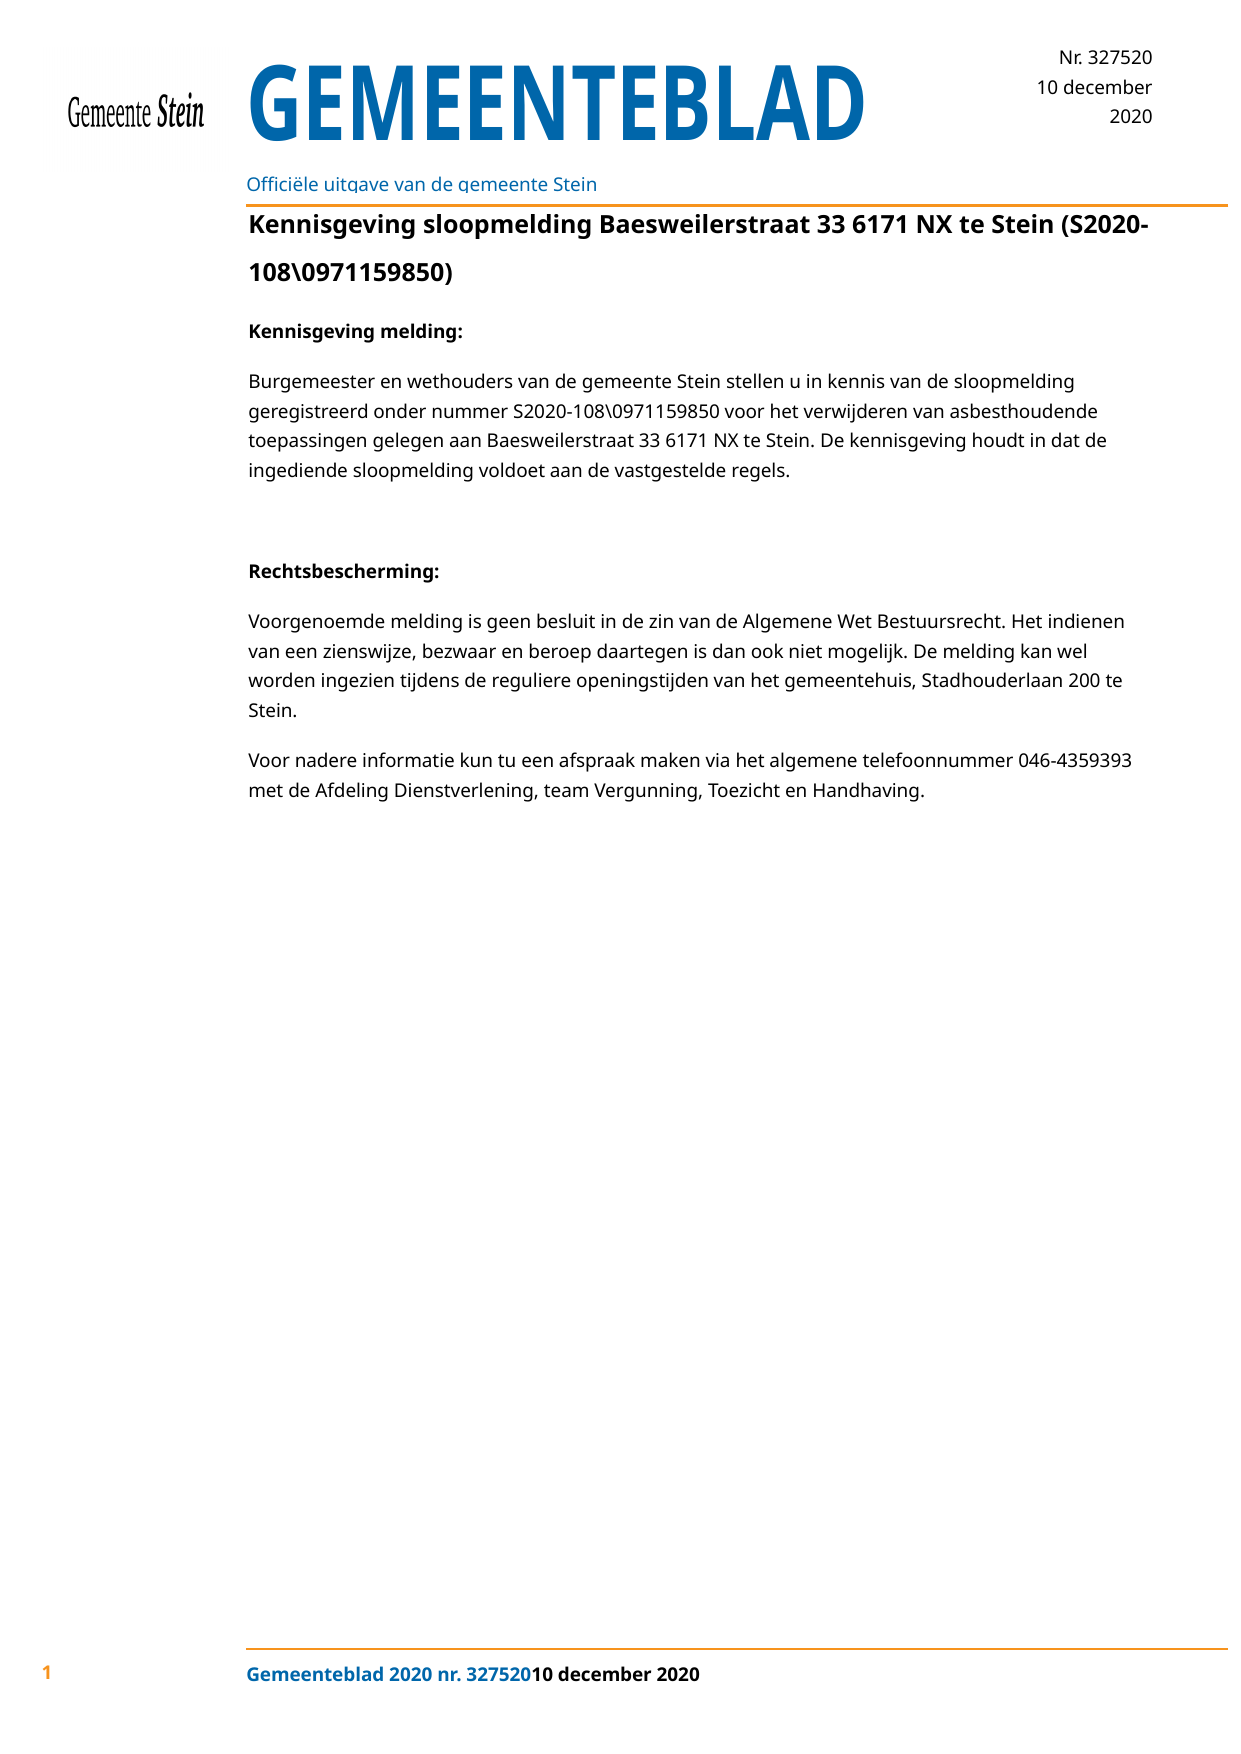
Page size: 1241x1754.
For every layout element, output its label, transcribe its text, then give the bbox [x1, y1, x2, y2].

text Rechtsbescherming: [248, 558, 1152, 584]
text Kennisgeving melding: [248, 318, 1152, 344]
picture [41, 47, 231, 172]
text Kennisgeving sloopmelding Baesweilerstraat 33 6171 NX te Stein (S2020-108\0971159850) [248, 207, 1152, 288]
text Burgemeester en wethouders van de gemeente Stein stellen u in kennis van de sloopmelding geregistreerd onder nummer S2020-108\0971159850 voor het verwijderen van asbesthoudende toepassingen gelegen aan Baesweilerstraat 33 6171 NX te Stein. De kennisgeving houdt in dat de ingediende sloopmelding voldoet aan de vastgestelde regels. [248, 368, 1152, 483]
text Voor nadere informatie kun tu een afspraak maken via het algemene telefoonnummer 046-4359393 met de Afdeling Dienstverlening, team Vergunning, Toezicht en Handhaving. [248, 747, 1152, 803]
text Voorgenoemde melding is geen besluit in de zin van de Algemene Wet Bestuursrecht. Het indienen van een zienswijze, bezwaar en beroep daartegen is dan ook niet mogelijk. De melding kan wel worden ingezien tijdens de reguliere openingstijden van het gemeentehuis, Stadhouderlaan 200 te Stein. [248, 608, 1152, 723]
